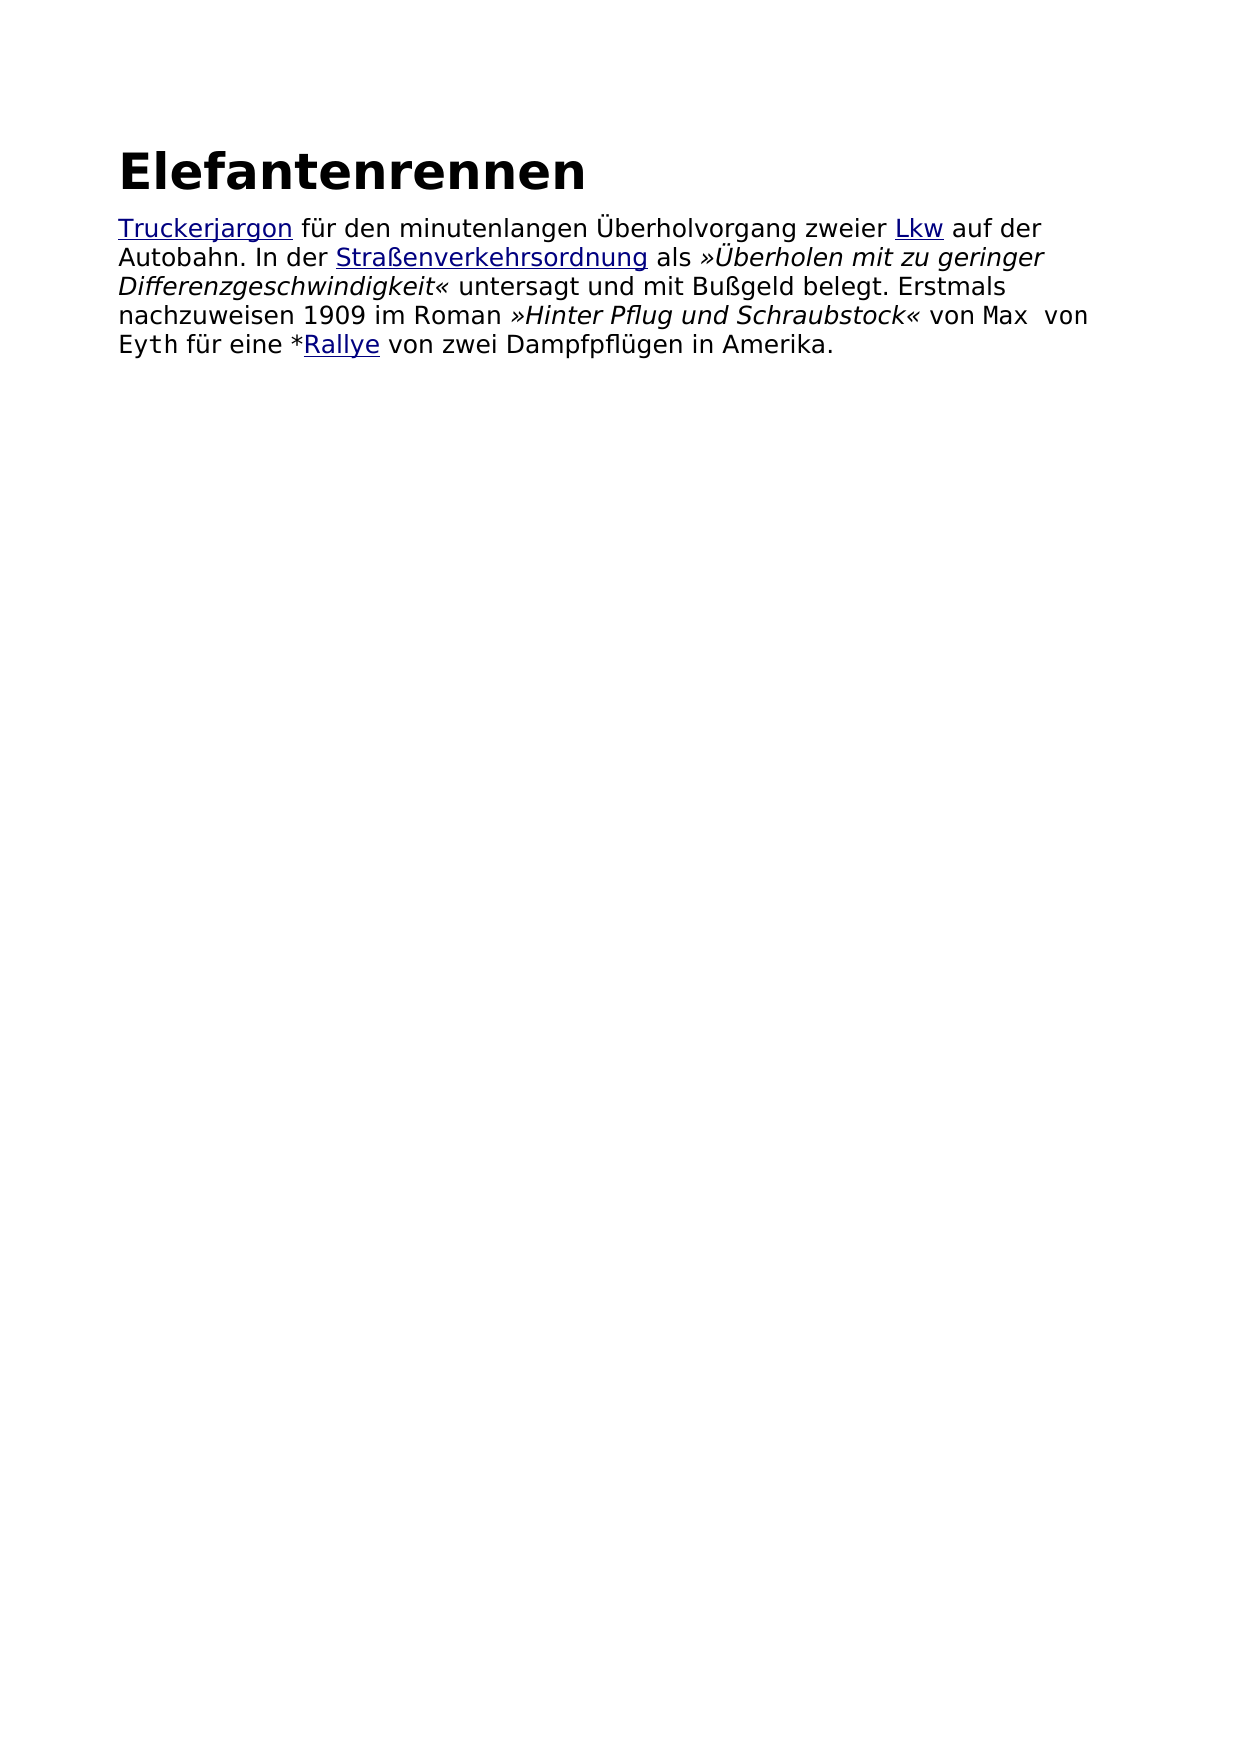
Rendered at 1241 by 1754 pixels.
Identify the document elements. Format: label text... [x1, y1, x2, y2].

subtitle Elefantenrennen [118, 143, 1122, 201]
text Truckerjargon für den minutenlangen Überholvorgang zweier Lkw auf der Autobahn. In der Straßenverkehrsordnung als »Überholen mit zu geringer Differenzgeschwindigkeit« untersagt und mit Bußgeld belegt. Erstmals nachzuweisen 1909 im Roman »Hinter Pflug und Schraubstock« von Max von Eyth für eine *Rallye von zwei Dampfpflügen in Amerika. [118, 214, 1122, 360]
